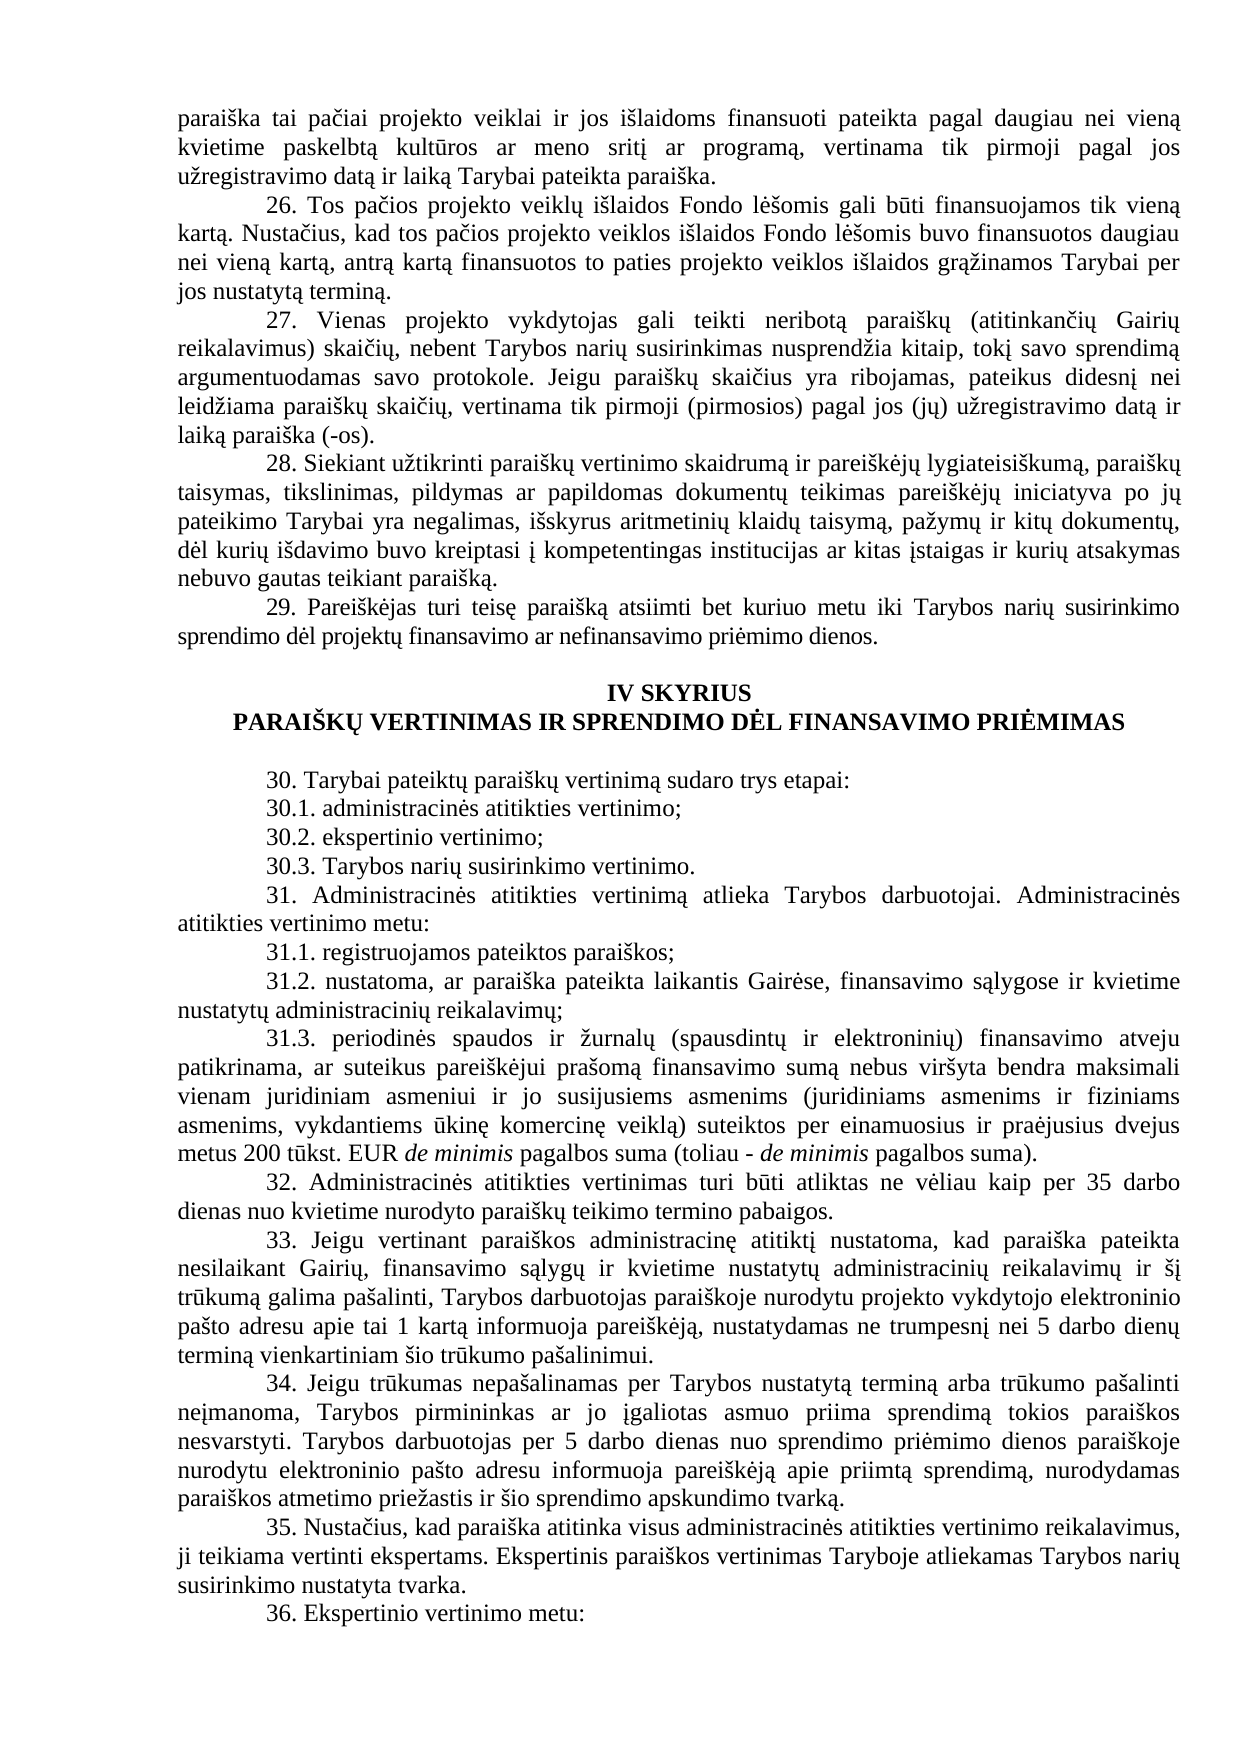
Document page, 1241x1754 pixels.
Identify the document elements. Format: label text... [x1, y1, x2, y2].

text 30. Tarybai pateiktų paraiškų vertinimą sudaro trys etapai: [177, 765, 1181, 793]
text 31.2. nustatoma, ar paraiška pateikta laikantis Gairėse, finansavimo sąlygose ir kvietime nustatytų administracinių reikalavimų; [177, 966, 1181, 1023]
text 28. Siekiant užtikrinti paraiškų vertinimo skaidrumą ir pareiškėjų lygiateisiškumą, paraiškų taisymas, tikslinimas, pildymas ar papildomas dokumentų teikimas pareiškėjų iniciatyva po jų pateikimo Tarybai yra negalimas, išskyrus aritmetinių klaidų taisymą, pažymų ir kitų dokumentų, dėl kurių išdavimo buvo kreiptasi į kompetentingas institucijas ar kitas įstaigas ir kurių atsakymas nebuvo gautas teikiant paraišką. [177, 448, 1181, 592]
text PARAIŠKŲ VERTINIMAS IR SPRENDIMO DĖL FINANSAVIMO PRIĖMIMAS [177, 707, 1181, 736]
text 36. Ekspertinio vertinimo metu: [177, 1598, 1181, 1627]
text 31.1. registruojamos pateiktos paraiškos; [177, 937, 1181, 966]
text 26. Tos pačios projekto veiklų išlaidos Fondo lėšomis gali būti finansuojamos tik vieną kartą. Nustačius, kad tos pačios projekto veiklos išlaidos Fondo lėšomis buvo finansuotos daugiau nei vieną kartą, antrą kartą finansuotos to paties projekto veiklos išlaidos grąžinamos Tarybai per jos nustatytą terminą. [177, 190, 1181, 305]
text paraiška tai pačiai projekto veiklai ir jos išlaidoms finansuoti pateikta pagal daugiau nei vieną kvietime paskelbtą kultūros ar meno sritį ar programą, vertinama tik pirmoji pagal jos užregistravimo datą ir laiką Tarybai pateikta paraiška. [177, 103, 1181, 190]
text 32. Administracinės atitikties vertinimas turi būti atliktas ne vėliau kaip per 35 darbo dienas nuo kvietime nurodyto paraiškų teikimo termino pabaigos. [177, 1167, 1181, 1225]
text 27. Vienas projekto vykdytojas gali teikti neribotą paraiškų (atitinkančių Gairių reikalavimus) skaičių, nebent Tarybos narių susirinkimas nusprendžia kitaip, tokį savo sprendimą argumentuodamas savo protokole. Jeigu paraiškų skaičius yra ribojamas, pateikus didesnį nei leidžiama paraiškų skaičių, vertinama tik pirmoji (pirmosios) pagal jos (jų) užregistravimo datą ir laiką paraiška (-os). [177, 305, 1181, 448]
text 34. Jeigu trūkumas nepašalinamas per Tarybos nustatytą terminą arba trūkumo pašalinti neįmanoma, Tarybos pirmininkas ar jo įgaliotas asmuo priima sprendimą tokios paraiškos nesvarstyti. Tarybos darbuotojas per 5 darbo dienas nuo sprendimo priėmimo dienos paraiškoje nurodytu elektroninio pašto adresu informuoja pareiškėją apie priimtą sprendimą, nurodydamas paraiškos atmetimo priežastis ir šio sprendimo apskundimo tvarką. [177, 1368, 1181, 1512]
text 33. Jeigu vertinant paraiškos administracinę atitiktį nustatoma, kad paraiška pateikta nesilaikant Gairių, finansavimo sąlygų ir kvietime nustatytų administracinių reikalavimų ir šį trūkumą galima pašalinti, Tarybos darbuotojas paraiškoje nurodytu projekto vykdytojo elektroninio pašto adresu apie tai 1 kartą informuoja pareiškėją, nustatydamas ne trumpesnį nei 5 darbo dienų terminą vienkartiniam šio trūkumo pašalinimui. [177, 1225, 1181, 1368]
text 30.1. administracinės atitikties vertinimo; [177, 793, 1181, 822]
text IV SKYRIUS [177, 678, 1181, 707]
text 29. Pareiškėjas turi teisę paraišką atsiimti bet kuriuo metu iki Tarybos narių susirinkimo sprendimo dėl projektų finansavimo ar nefinansavimo priėmimo dienos. [177, 592, 1181, 650]
text 31. Administracinės atitikties vertinimą atlieka Tarybos darbuotojai. Administracinės atitikties vertinimo metu: [177, 880, 1181, 937]
text 30.2. ekspertinio vertinimo; [177, 822, 1181, 851]
text 30.3. Tarybos narių susirinkimo vertinimo. [177, 851, 1181, 880]
text 31.3. periodinės spaudos ir žurnalų (spausdintų ir elektroninių) finansavimo atveju patikrinama, ar suteikus pareiškėjui prašomą finansavimo sumą nebus viršyta bendra maksimali vienam juridiniam asmeniui ir jo susijusiems asmenims (juridiniams asmenims ir fiziniams asmenims, vykdantiems ūkinę komercinę veiklą) suteiktos per einamuosius ir praėjusius dvejus metus 200 tūkst. EUR de minimis pagalbos suma (toliau - de minimis pagalbos suma). [177, 1023, 1181, 1167]
text 35. Nustačius, kad paraiška atitinka visus administracinės atitikties vertinimo reikalavimus, ji teikiama vertinti ekspertams. Ekspertinis paraiškos vertinimas Taryboje atliekamas Tarybos narių susirinkimo nustatyta tvarka. [177, 1512, 1181, 1598]
